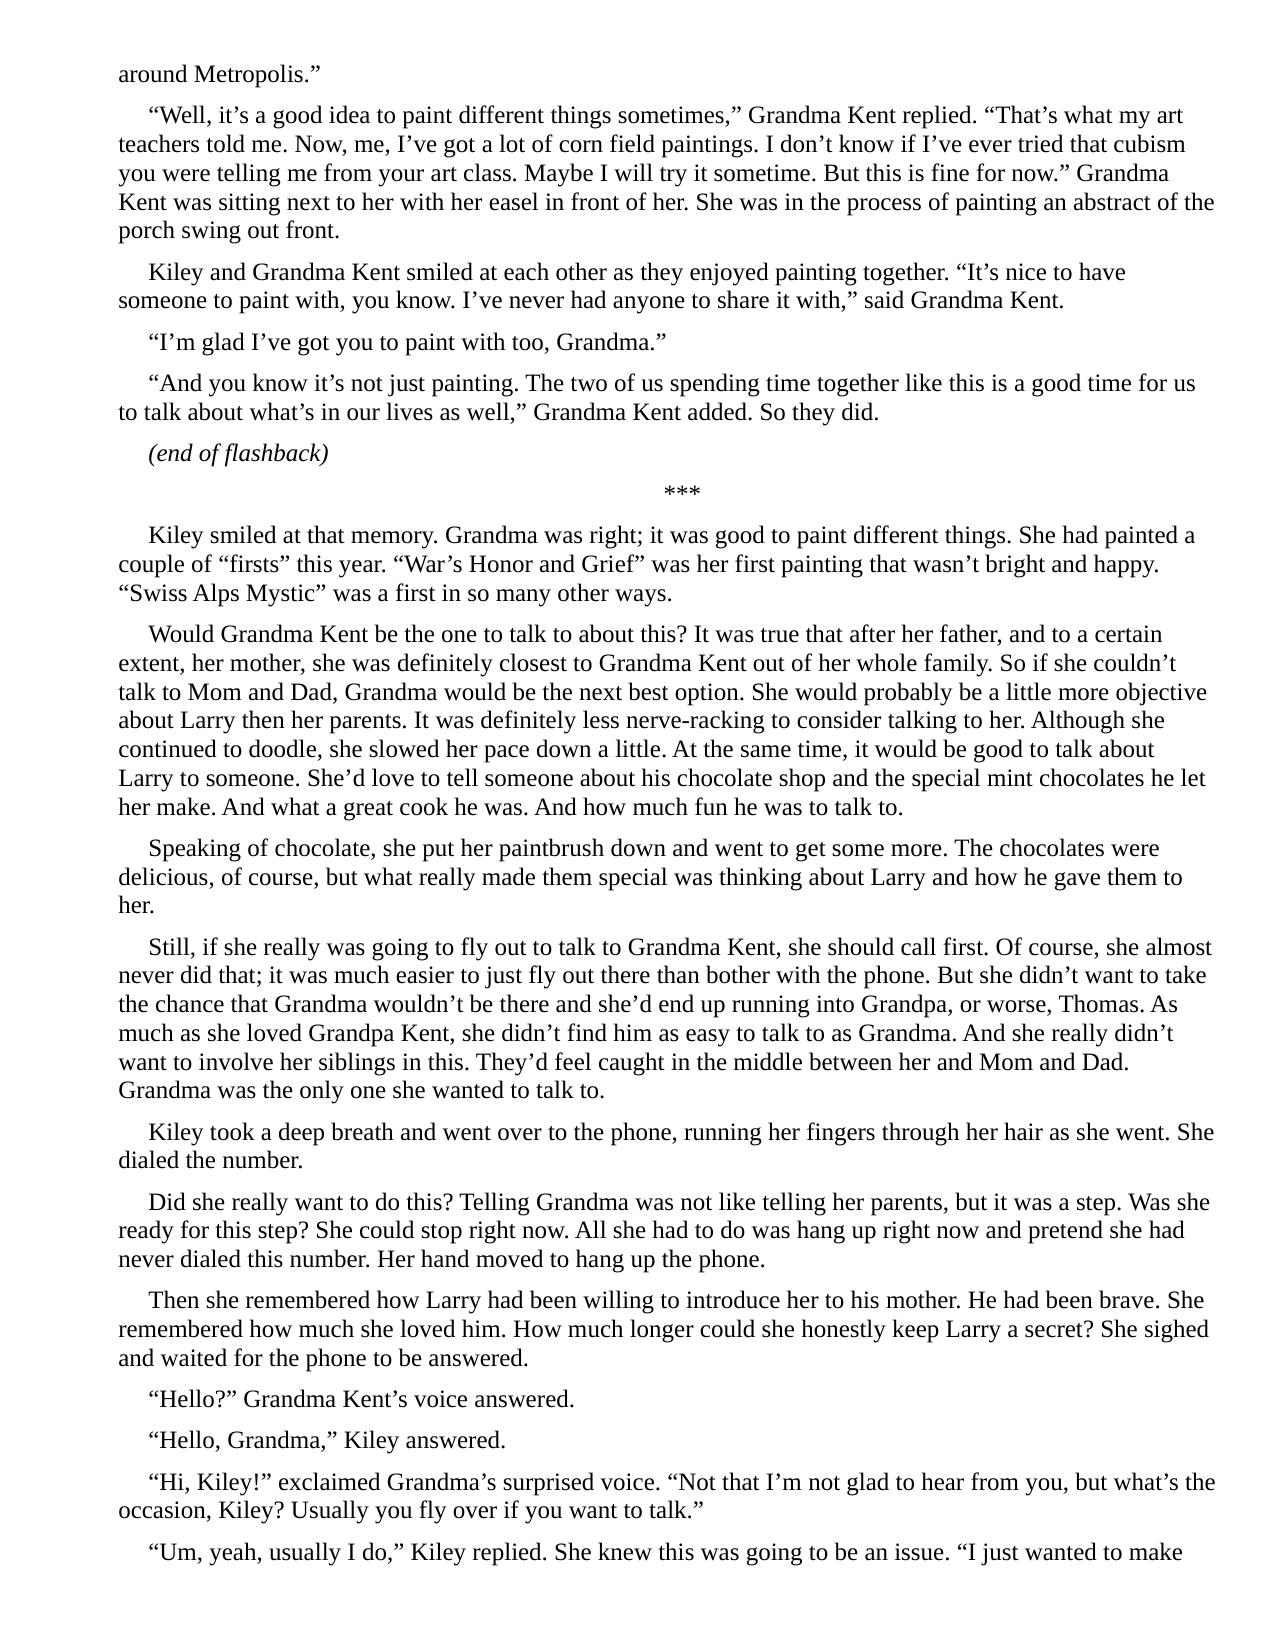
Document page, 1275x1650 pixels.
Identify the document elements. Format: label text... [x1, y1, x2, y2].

text “Well, it’s a good idea to paint different things sometimes,” Grandma Kent replied. “That’s what my art teachers told me. Now, me, I’ve got a lot of corn field paintings. I don’t know if I’ve ever tried that cubism you were telling me from your art class. Maybe I will try it sometime. But this is fine for now.” Grandma Kent was sitting next to her with her easel in front of her. She was in the process of painting an abstract of the porch swing out front. [118, 100, 1216, 244]
text Kiley and Grandma Kent smiled at each other as they enjoyed painting together. “It’s nice to have someone to paint with, you know. I’ve never had anyone to share it with,” said Grandma Kent. [118, 257, 1216, 314]
text Then she remembered how Larry had been willing to introduce her to his mother. He had been brave. She remembered how much she loved him. How much longer could she honestly keep Larry a secret? She sighed and waited for the phone to be answered. [118, 1285, 1216, 1372]
text Kiley smiled at that memory. Grandma was right; it was good to paint different things. She had painted a couple of “firsts” this year. “War’s Honor and Grief” was her first painting that wasn’t bright and happy. “Swiss Alps Mystic” was a first in so many other ways. [118, 520, 1216, 607]
text “Um, yeah, usually I do,” Kiley replied. She knew this was going to be an issue. “I just wanted to make [118, 1537, 1216, 1565]
text Kiley took a deep breath and went over to the phone, running her fingers through her hair as she went. She dialed the number. [118, 1117, 1216, 1174]
text Still, if she really was going to fly out to talk to Grandma Kent, she should call first. Of course, she almost never did that; it was much easier to just fly out there than bother with the phone. But she didn’t want to take the chance that Grandma wouldn’t be there and she’d end up running into Grandpa, or worse, Thomas. As much as she loved Grandpa Kent, she didn’t find him as easy to talk to as Grandma. And she really didn’t want to involve her siblings in this. They’d feel caught in the middle between her and Mom and Dad. Grandma was the only one she wanted to talk to. [118, 932, 1216, 1104]
text “Hi, Kiley!” exclaimed Grandma’s surprised voice. “Not that I’m not glad to hear from you, but what’s the occasion, Kiley? Usually you fly over if you want to talk.” [118, 1467, 1216, 1524]
text (end of flashback) [118, 438, 1216, 467]
text *** [118, 479, 1216, 508]
text “And you know it’s not just painting. The two of us spending time together like this is a good time for us to talk about what’s in our lives as well,” Grandma Kent added. So they did. [118, 368, 1216, 425]
text “Hello, Grandma,” Kiley answered. [118, 1425, 1216, 1454]
text Speaking of chocolate, she put her paintbrush down and went to get some more. The chocolates were delicious, of course, but what really made them special was thinking about Larry and how he gave them to her. [118, 833, 1216, 919]
text “Hello?” Grandma Kent’s voice answered. [118, 1384, 1216, 1413]
text “I’m glad I’ve got you to paint with too, Grandma.” [118, 327, 1216, 355]
text around Metropolis.” [118, 59, 1216, 88]
text Did she really want to do this? Telling Grandma was not like telling her parents, but it was a step. Was she ready for this step? She could stop right now. All she had to do was hang up right now and pretend she had never dialed this number. Her hand moved to hang up the phone. [118, 1187, 1216, 1273]
text Would Grandma Kent be the one to talk to about this? It was true that after her father, and to a certain extent, her mother, she was definitely closest to Grandma Kent out of her whole family. So if she couldn’t talk to Mom and Dad, Grandma would be the next best option. She would probably be a little more objective about Larry then her parents. It was definitely less nerve-racking to consider talking to her. Although she continued to doodle, she slowed her pace down a little. At the same time, it would be good to talk about Larry to someone. She’d love to tell someone about his chocolate shop and the special mint chocolates he let her make. And what a great cook he was. And how much fun he was to talk to. [118, 619, 1216, 820]
